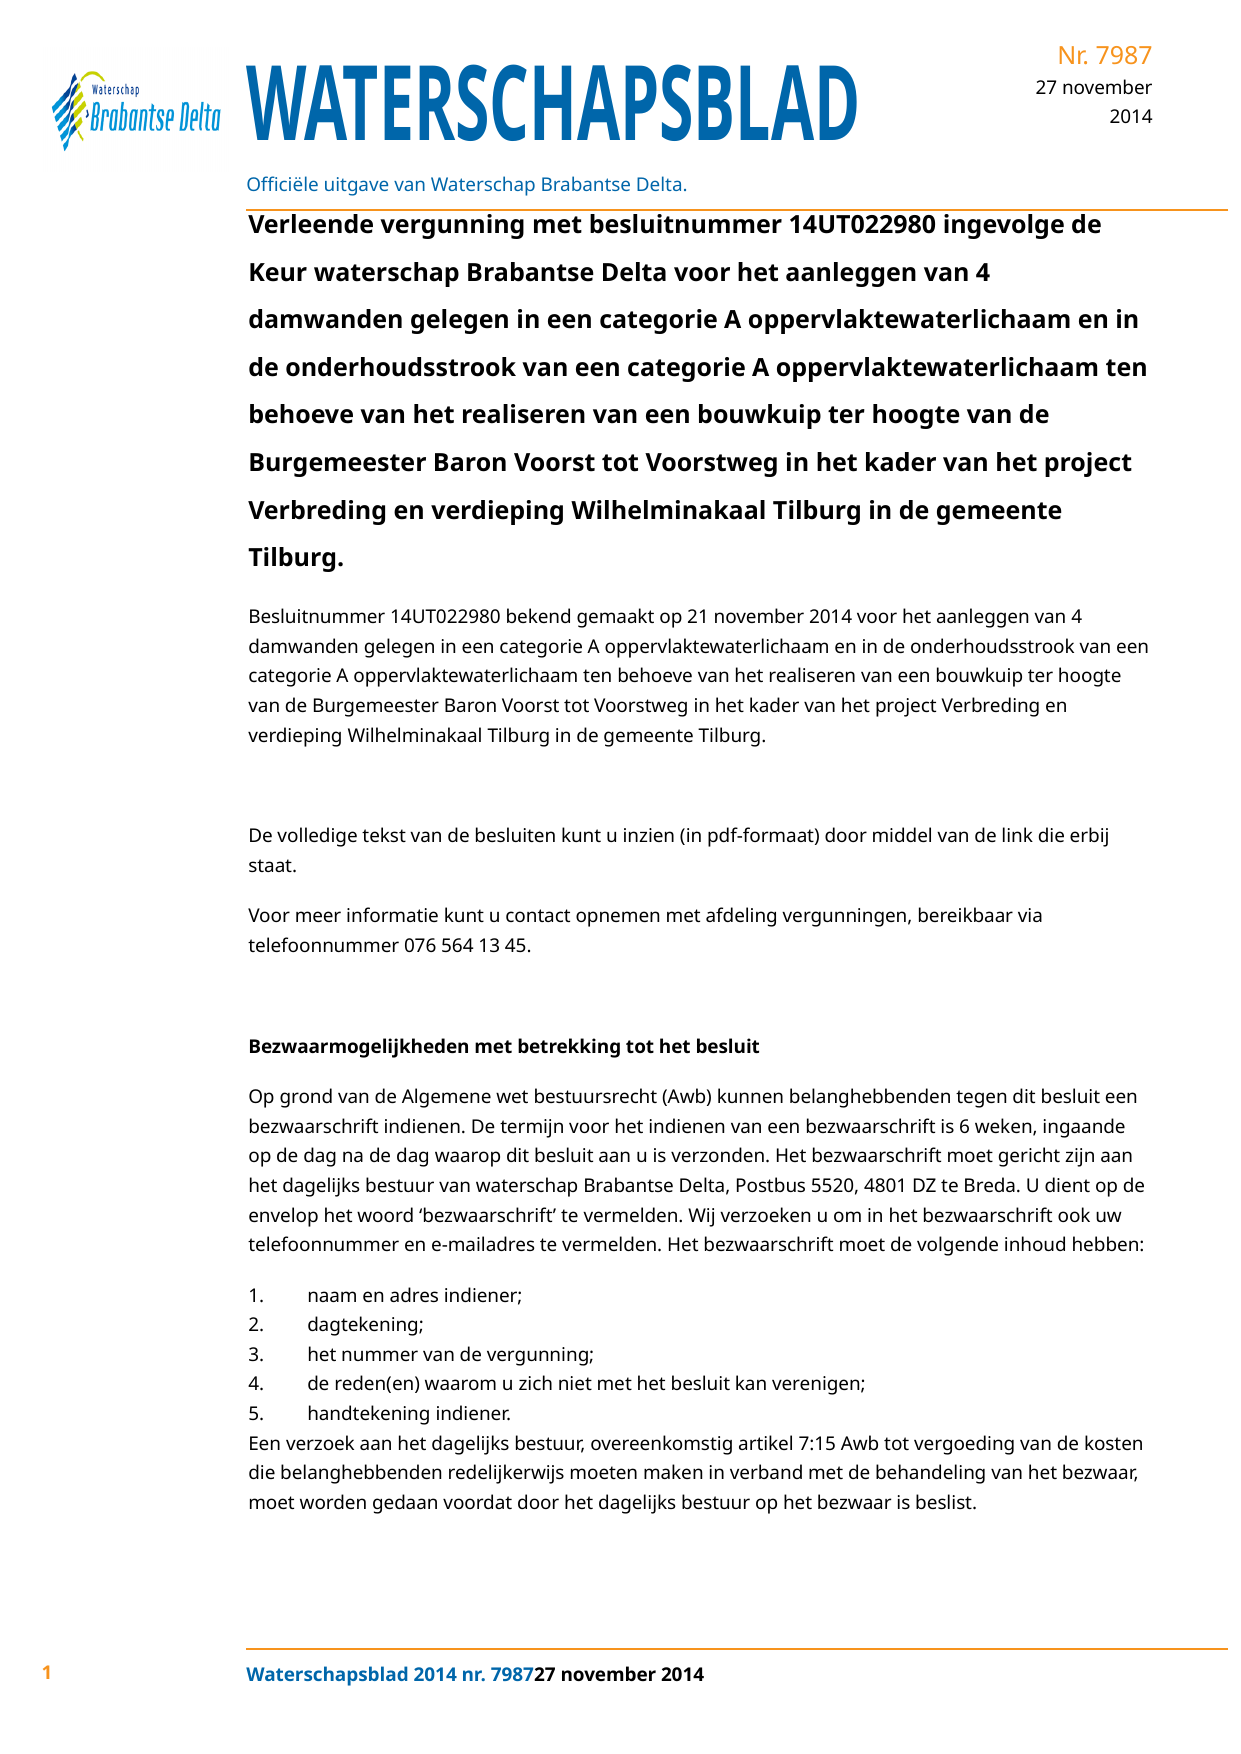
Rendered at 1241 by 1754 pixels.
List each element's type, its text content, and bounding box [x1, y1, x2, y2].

list de reden(en) waarom u zich niet met het besluit kan verenigen; [248, 1371, 1152, 1396]
text Besluitnummer 14UT022980 bekend gemaakt op 21 november 2014 voor het aanleggen van 4 damwanden gelegen in een categorie A oppervlaktewaterlichaam en in de onderhoudsstrook van een categorie A oppervlaktewaterlichaam ten behoeve van het realiseren van een bouwkuip ter hoogte van de Burgemeester Baron Voorst tot Voorstweg in het kader van het project Verbreding en verdieping Wilhelminakaal Tilburg in de gemeente Tilburg. [248, 603, 1152, 748]
list het nummer van de vergunning; [248, 1341, 1152, 1367]
list naam en adres indiener; [248, 1282, 1152, 1308]
list handtekening indiener. [248, 1400, 1152, 1426]
text De volledige tekst van de besluiten kunt u inzien (in pdf-formaat) door middel van de link die erbij staat. [248, 823, 1152, 878]
text Een verzoek aan het dagelijks bestuur, overeenkomstig artikel 7:15 Awb tot vergoeding van de kosten die belanghebbenden redelijkerwijs moeten maken in verband met de behandeling van het bezwaar, moet worden gedaan voordat door het dagelijks bestuur op het bezwaar is beslist. [248, 1430, 1152, 1515]
list dagtekening; [248, 1311, 1152, 1337]
text Voor meer informatie kunt u contact opnemen met afdeling vergunningen, bereikbaar via telefoonnummer 076 564 13 45. [248, 903, 1152, 958]
text Op grond van de Algemene wet bestuursrecht (Awb) kunnen belanghebbenden tegen dit besluit een bezwaarschrift indienen. De termijn voor het indienen van een bezwaarschrift is 6 weken, ingaande op de dag na de dag waarop dit besluit aan u is verzonden. Het bezwaarschrift moet gericht zijn aan het dagelijks bestuur van waterschap Brabantse Delta, Postbus 5520, 4801 DZ te Breda. U dient op de envelop het woord ‘bezwaarschrift’ te vermelden. Wij verzoeken u om in het bezwaarschrift ook uw telefoonnummer en e‑mailadres te vermelden. Het bezwaarschrift moet de volgende inhoud hebben: [248, 1083, 1152, 1257]
picture [41, 47, 231, 172]
text Bezwaarmogelijkheden met betrekking tot het besluit [248, 1033, 1152, 1059]
text Verleende vergunning met besluitnummer 14UT022980 ingevolge de Keur waterschap Brabantse Delta voor het aanleggen van 4 damwanden gelegen in een categorie A oppervlaktewaterlichaam en in de onderhoudsstrook van een categorie A oppervlaktewaterlichaam ten behoeve van het realiseren van een bouwkuip ter hoogte van de Burgemeester Baron Voorst tot Voorstweg in het kader van het project Verbreding en verdieping Wilhelminakaal Tilburg in de gemeente Tilburg. [248, 211, 1152, 574]
